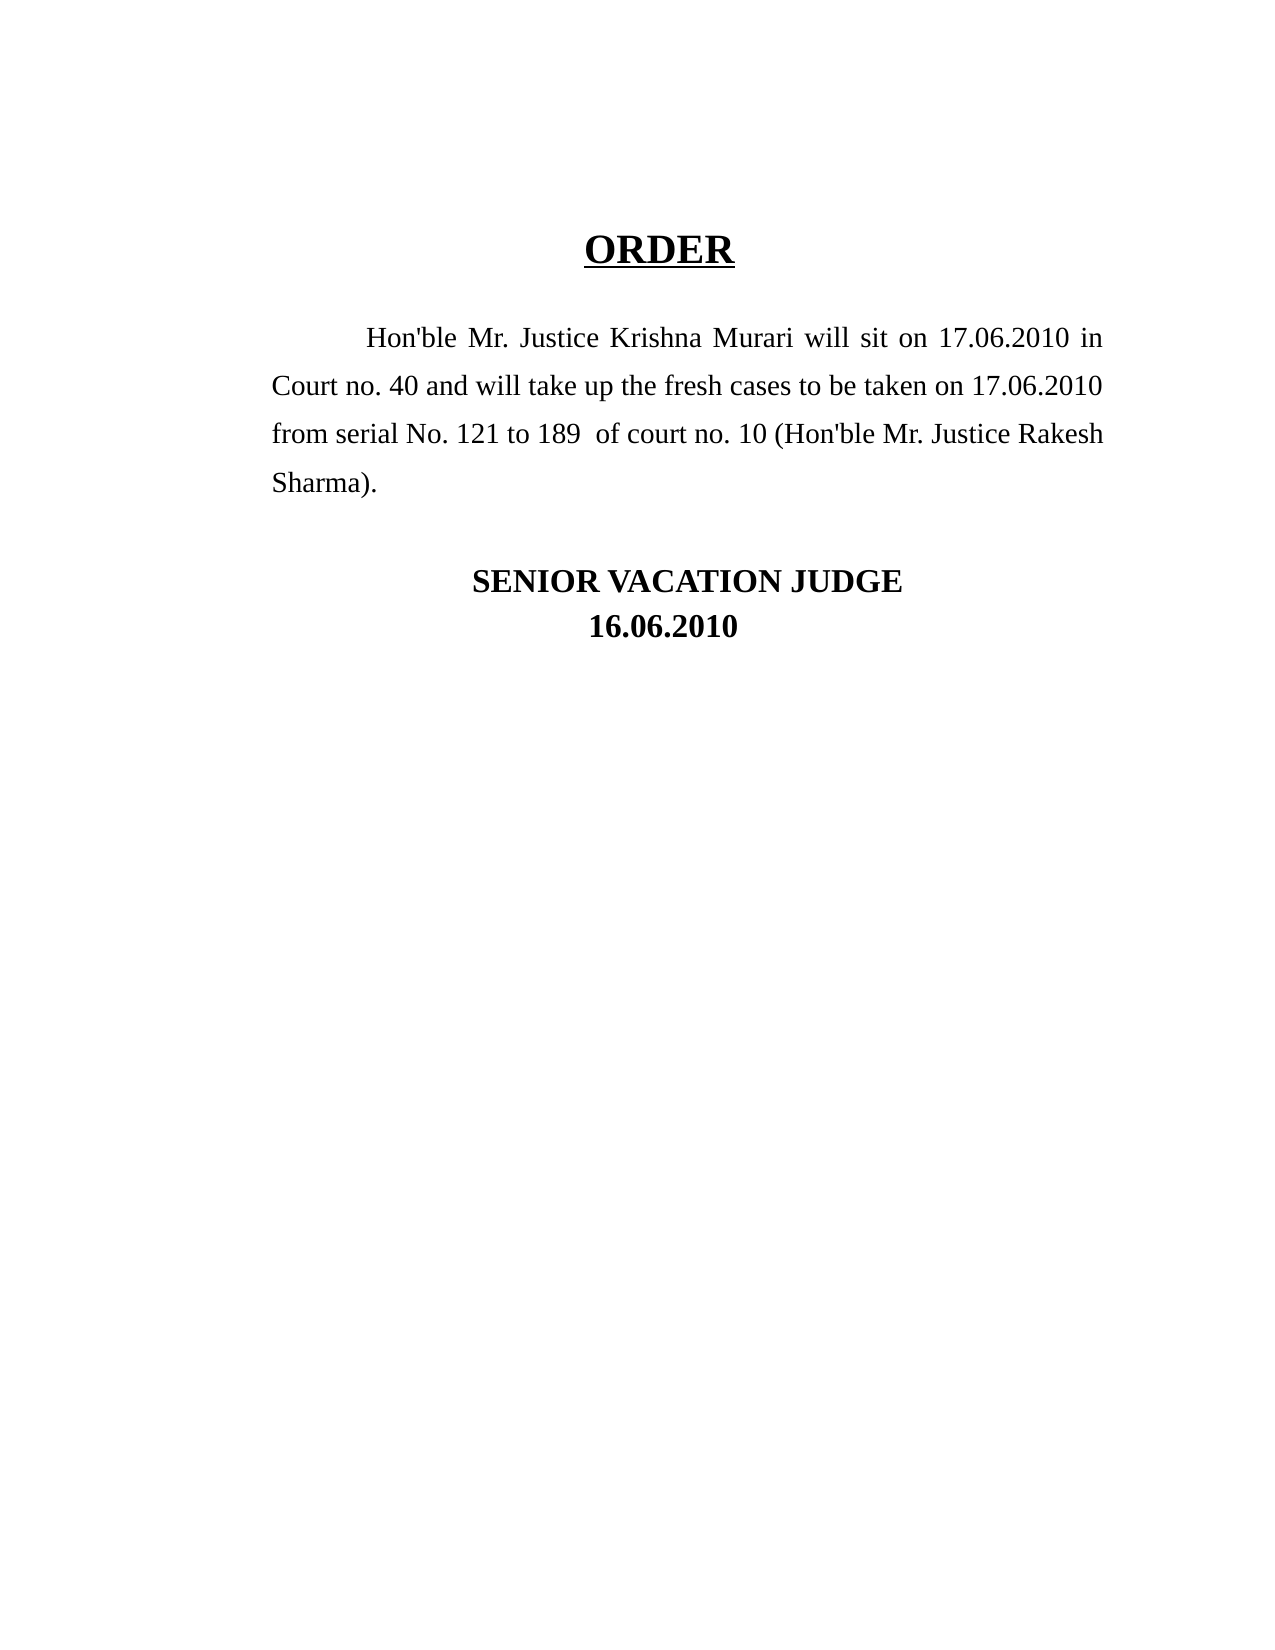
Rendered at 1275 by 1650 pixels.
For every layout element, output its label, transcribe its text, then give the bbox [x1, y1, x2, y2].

text Hon'ble Mr. Justice Krishna Murari will sit on 17.06.2010 in Court no. 40 and will take up the fresh cases to be taken on 17.06.2010 from serial No. 121 to 189 of court no. 10 (Hon'ble Mr. Justice Rakesh Sharma). [271, 321, 1104, 499]
text 16.06.2010 [271, 600, 1104, 646]
text ORDER [271, 226, 1104, 273]
text SENIOR VACATION JUDGE [271, 563, 1104, 600]
